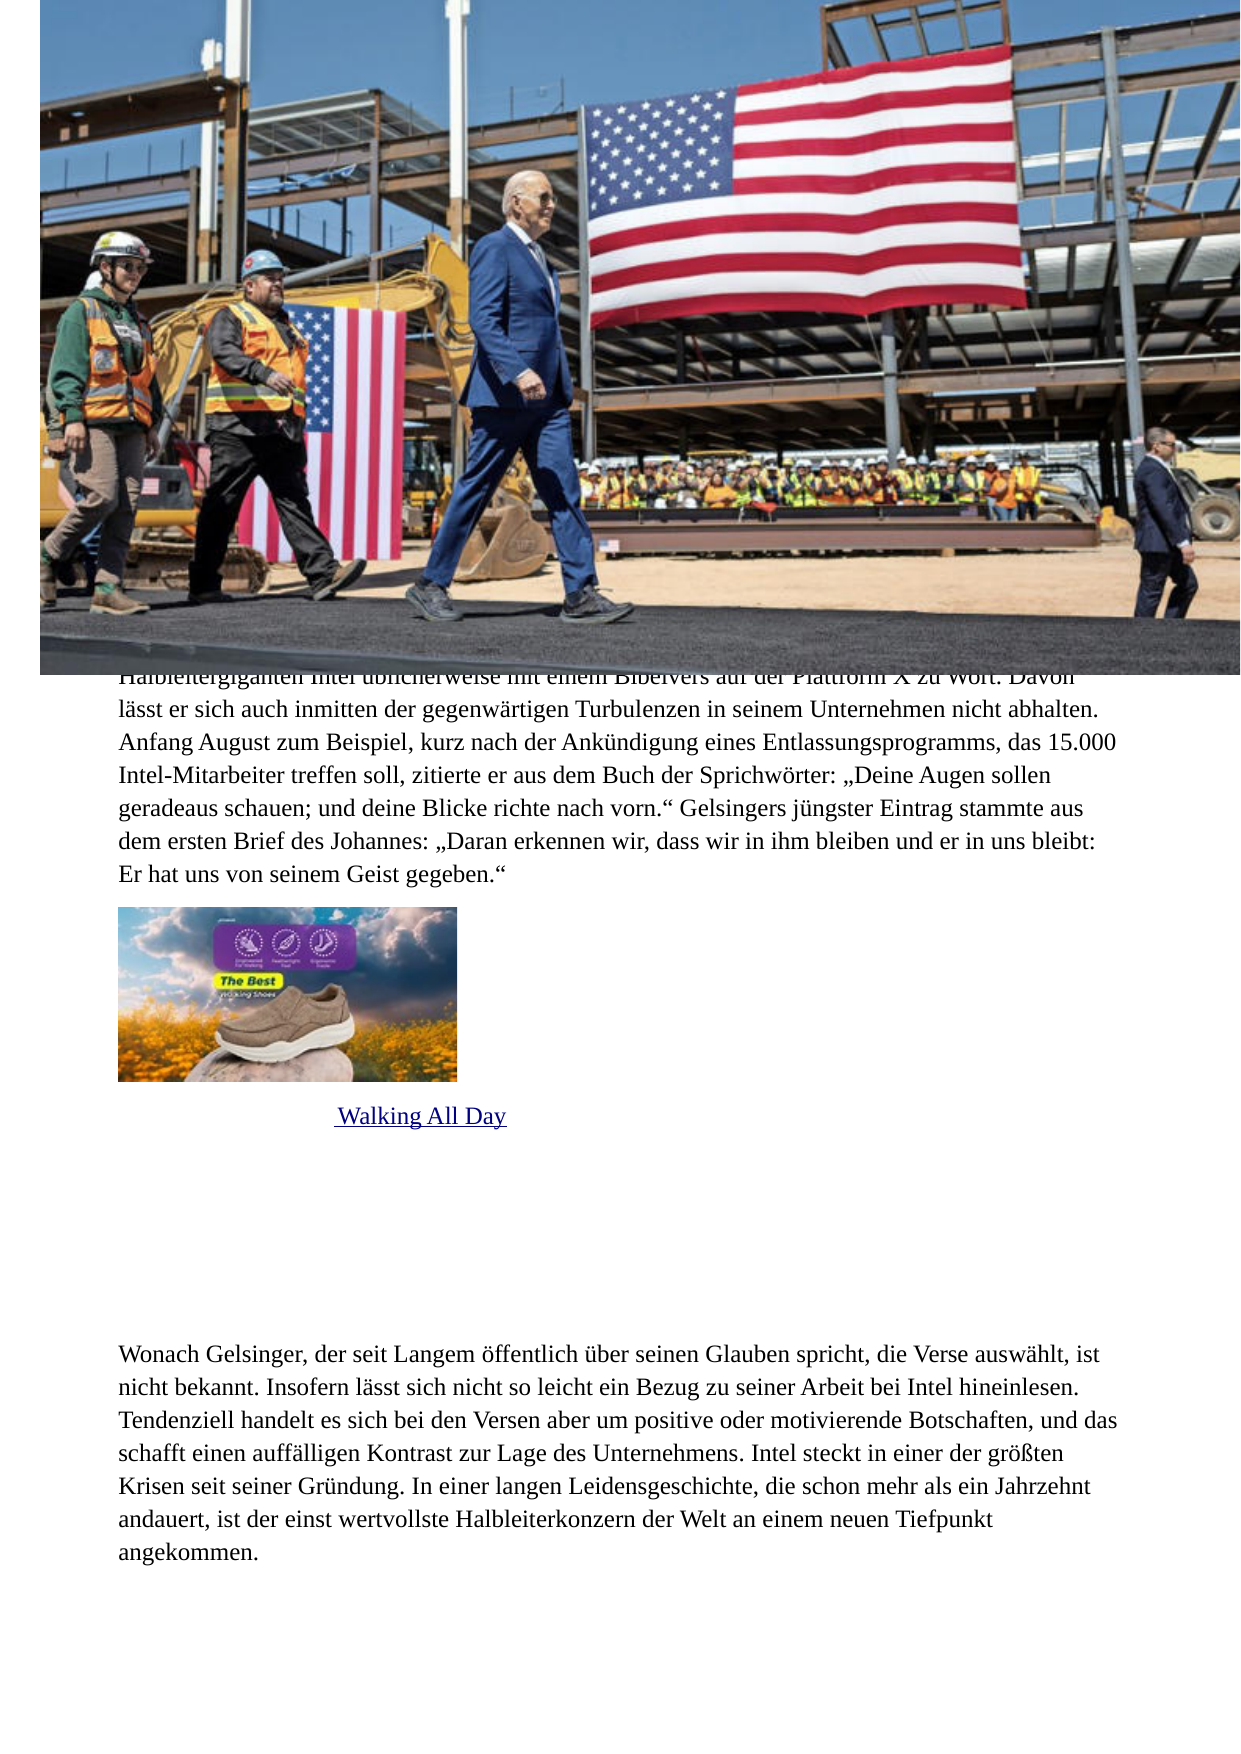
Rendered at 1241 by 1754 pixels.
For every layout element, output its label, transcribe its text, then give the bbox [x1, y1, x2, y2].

text Anzeige [334, 1196, 1122, 1225]
text CanlesBest Shoes for Walking All Day [0, 1101, 1122, 1276]
text Pat Gelsinger hat ein wöchent­liches Ritual: An Sonntagen meldet sich der Vorstandschef des Halbleitergiganten Intel üblicherweise mit einem Bibelvers auf der Plattform X zu Wort. Davon lässt er sich auch inmitten der gegenwärtigen Turbulenzen in seinem Unternehmen nicht abhalten. Anfang August zum Beispiel, kurz nach der Ankündigung eines Entlassungsprogramms, das 15.000 Intel-Mitarbeiter treffen soll, zitierte er aus dem Buch der Sprichwörter: „Deine Augen sollen geradeaus schauen; und deine Blicke richte nach vorn.“ Gelsingers jüngster Eintrag stammte aus dem ersten Brief des Johannes: „Daran erkennen wir, dass wir in ihm bleiben und er in uns bleibt: Er hat uns von seinem Geist ge­geben.“ [118, 675, 1122, 888]
text Wonach Gelsinger, der seit Langem öffentlich über seinen Glauben spricht, die Verse auswählt, ist nicht bekannt. Insofern lässt sich nicht so leicht ein Bezug zu seiner Arbeit bei Intel hineinlesen. Tendenziell handelt es sich bei den Versen aber um positive oder motivierende Botschaften, und das schafft einen auffälligen Kontrast zur Lage des Unternehmens. Intel steckt in einer der größten Krisen seit seiner Gründung. In ei­ner langen Leidensgeschichte, die schon mehr als ein Jahrzehnt andauert, ist der einst wertvollste Halbleiterkonzern der Welt an einem neuen Tiefpunkt angekommen. [118, 1339, 1122, 1566]
picture [40, 0, 1241, 675]
picture [118, 907, 458, 1082]
